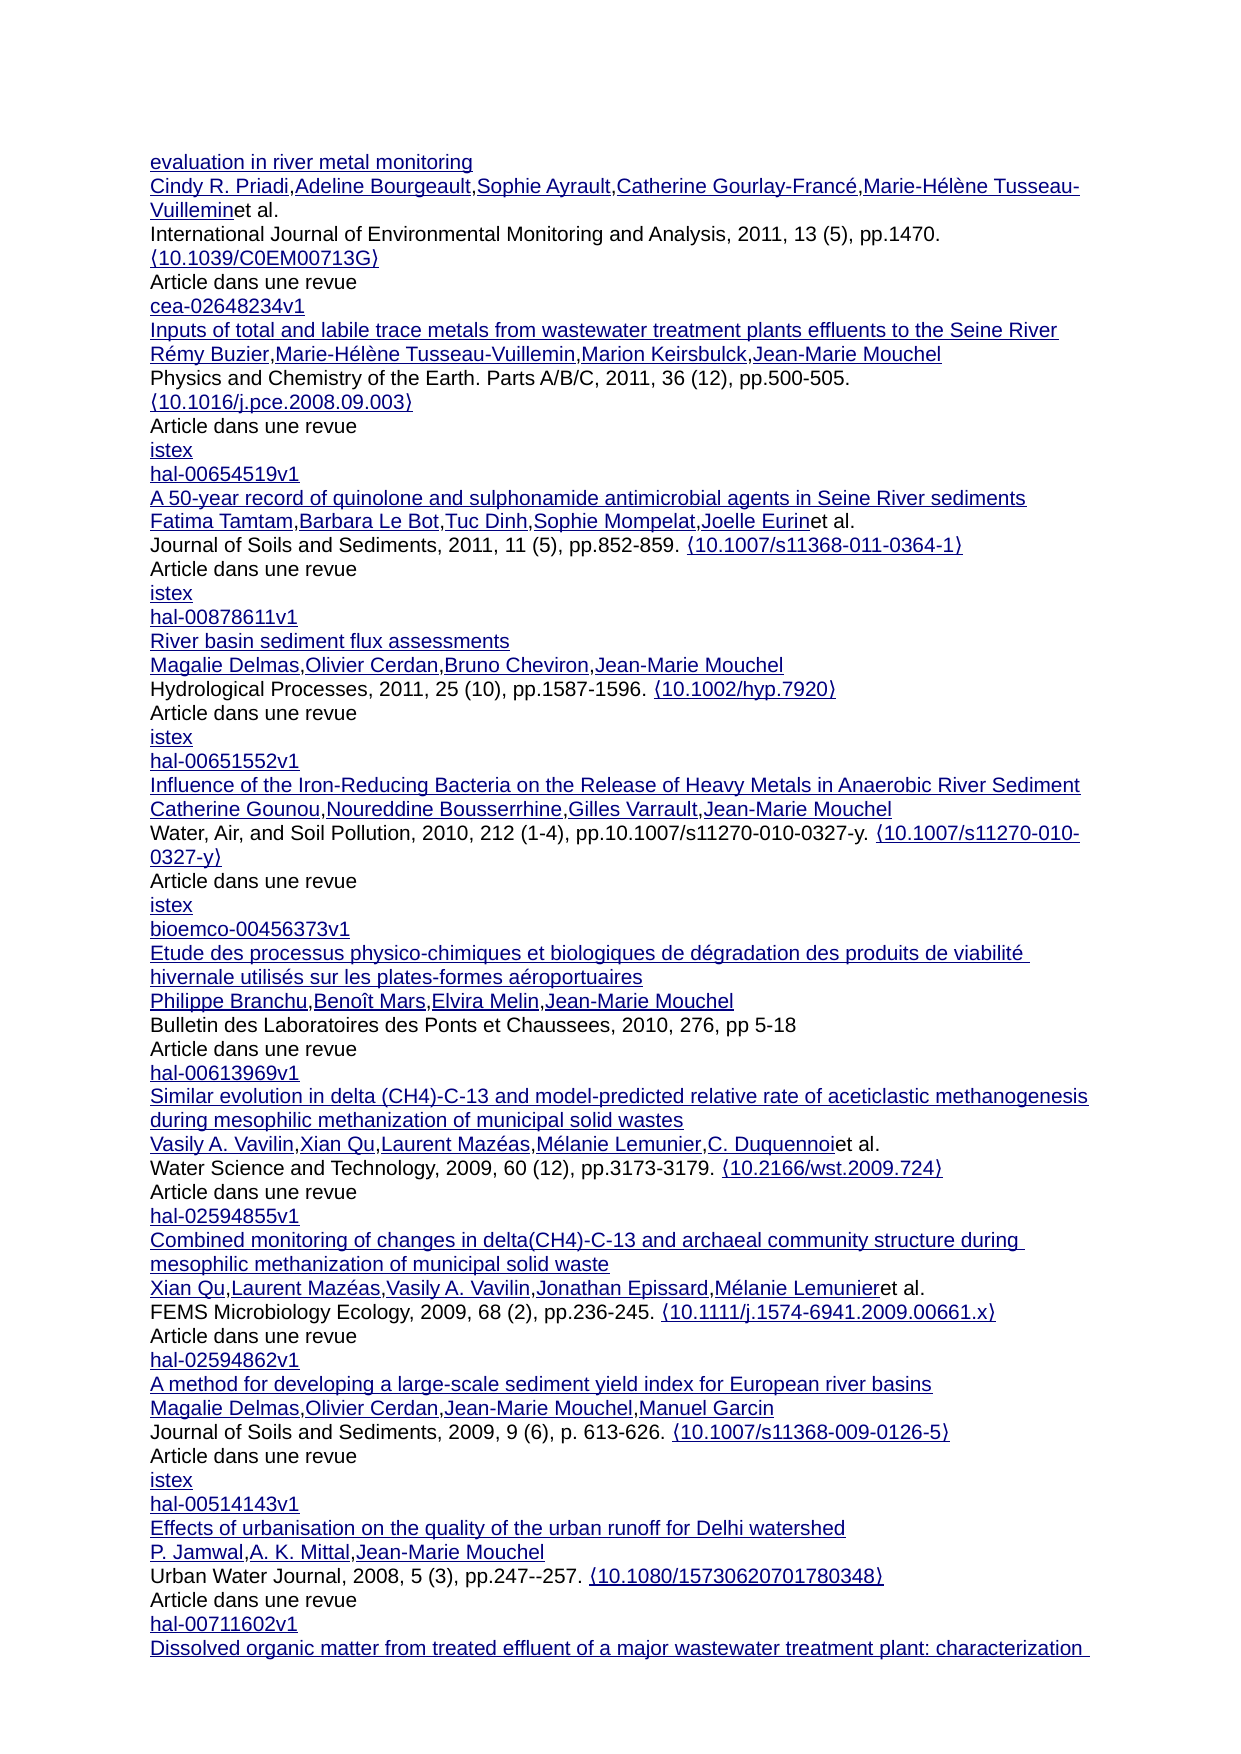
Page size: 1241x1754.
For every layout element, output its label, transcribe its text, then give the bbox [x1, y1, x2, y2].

table_cell A method for developing a large-scale sediment yield index for European river basins Magalie Delmas,Olivier Cerdan,Jean-Marie Mouchel,Manuel Garcin Journal of Soils and Sediments, 2009, 9 (6), p. 613-626. ⟨10.1007/s11368-009-0126-5⟩ Article dans une revue istex hal-00514143v1 [150, 1372, 1090, 1516]
table_cell Dissolved organic matter from treated effluent of a major wastewater treatment plant: characterization [150, 1635, 1090, 1656]
table_cell River basin sediment flux assessments Magalie Delmas,Olivier Cerdan,Bruno Cheviron,Jean-Marie Mouchel Hydrological Processes, 2011, 25 (10), pp.1587-1596. ⟨10.1002/hyp.7920⟩ Article dans une revue istex hal-00651552v1 [150, 629, 1090, 773]
table_cell Effects of urbanisation on the quality of the urban runoff for Delhi watershed P. Jamwal,A. K. Mittal,Jean-Marie Mouchel Urban Water Journal, 2008, 5 (3), pp.247--257. ⟨10.1080/15730620701780348⟩ Article dans une revue hal-00711602v1 [150, 1516, 1090, 1635]
table_cell Inputs of total and labile trace metals from wastewater treatment plants effluents to the Seine River Rémy Buzier,Marie-Hélène Tusseau-Vuillemin,Marion Keirsbulck,Jean-Marie Mouchel Physics and Chemistry of the Earth. Parts A/B/C, 2011, 36 (12), pp.500-505. ⟨10.1016/j.pce.2008.09.003⟩ Article dans une revue istex hal-00654519v1 [150, 318, 1090, 485]
table_cell Influence of the Iron-Reducing Bacteria on the Release of Heavy Metals in Anaerobic River Sediment Catherine Gounou,Noureddine Bousserrhine,Gilles Varrault,Jean-Marie Mouchel Water, Air, and Soil Pollution, 2010, 212 (1-4), pp.10.1007/s11270-010-0327-y. ⟨10.1007/s11270-010-0327-y⟩ Article dans une revue istex bioemco-00456373v1 [150, 773, 1090, 941]
table_cell A 50-year record of quinolone and sulphonamide antimicrobial agents in Seine River sediments Fatima Tamtam,Barbara Le Bot,Tuc Dinh,Sophie Mompelat,Joelle Eurinet al. Journal of Soils and Sediments, 2011, 11 (5), pp.852-859. ⟨10.1007/s11368-011-0364-1⟩ Article dans une revue istex hal-00878611v1 [150, 485, 1090, 629]
table_cell Etude des processus physico-chimiques et biologiques de dégradation des produits de viabilité hivernale utilisés sur les plates-formes aéroportuaires Philippe Branchu,Benoît Mars,Elvira Melin,Jean-Marie Mouchel Bulletin des Laboratoires des Ponts et Chaussees, 2010, 276, pp 5-18 Article dans une revue hal-00613969v1 [150, 941, 1090, 1084]
table_cell Similar evolution in delta (CH4)-C-13 and model-predicted relative rate of aceticlastic methanogenesis during mesophilic methanization of municipal solid wastes Vasily A. Vavilin,Xian Qu,Laurent Mazéas,Mélanie Lemunier,C. Duquennoiet al. Water Science and Technology, 2009, 60 (12), pp.3173-3179. ⟨10.2166/wst.2009.724⟩ Article dans une revue hal-02594855v1 [150, 1084, 1090, 1228]
table_cell evaluation in river metal monitoring Cindy R. Priadi,Adeline Bourgeault,Sophie Ayrault,Catherine Gourlay-Francé,Marie-Hélène Tusseau-Vuilleminet al. International Journal of Environmental Monitoring and Analysis, 2011, 13 (5), pp.1470. ⟨10.1039/C0EM00713G⟩ Article dans une revue cea-02648234v1 [150, 150, 1090, 318]
table_cell Combined monitoring of changes in delta(CH4)-C-13 and archaeal community structure during mesophilic methanization of municipal solid waste Xian Qu,Laurent Mazéas,Vasily A. Vavilin,Jonathan Epissard,Mélanie Lemunieret al. FEMS Microbiology Ecology, 2009, 68 (2), pp.236-245. ⟨10.1111/j.1574-6941.2009.00661.x⟩ Article dans une revue hal-02594862v1 [150, 1228, 1090, 1372]
